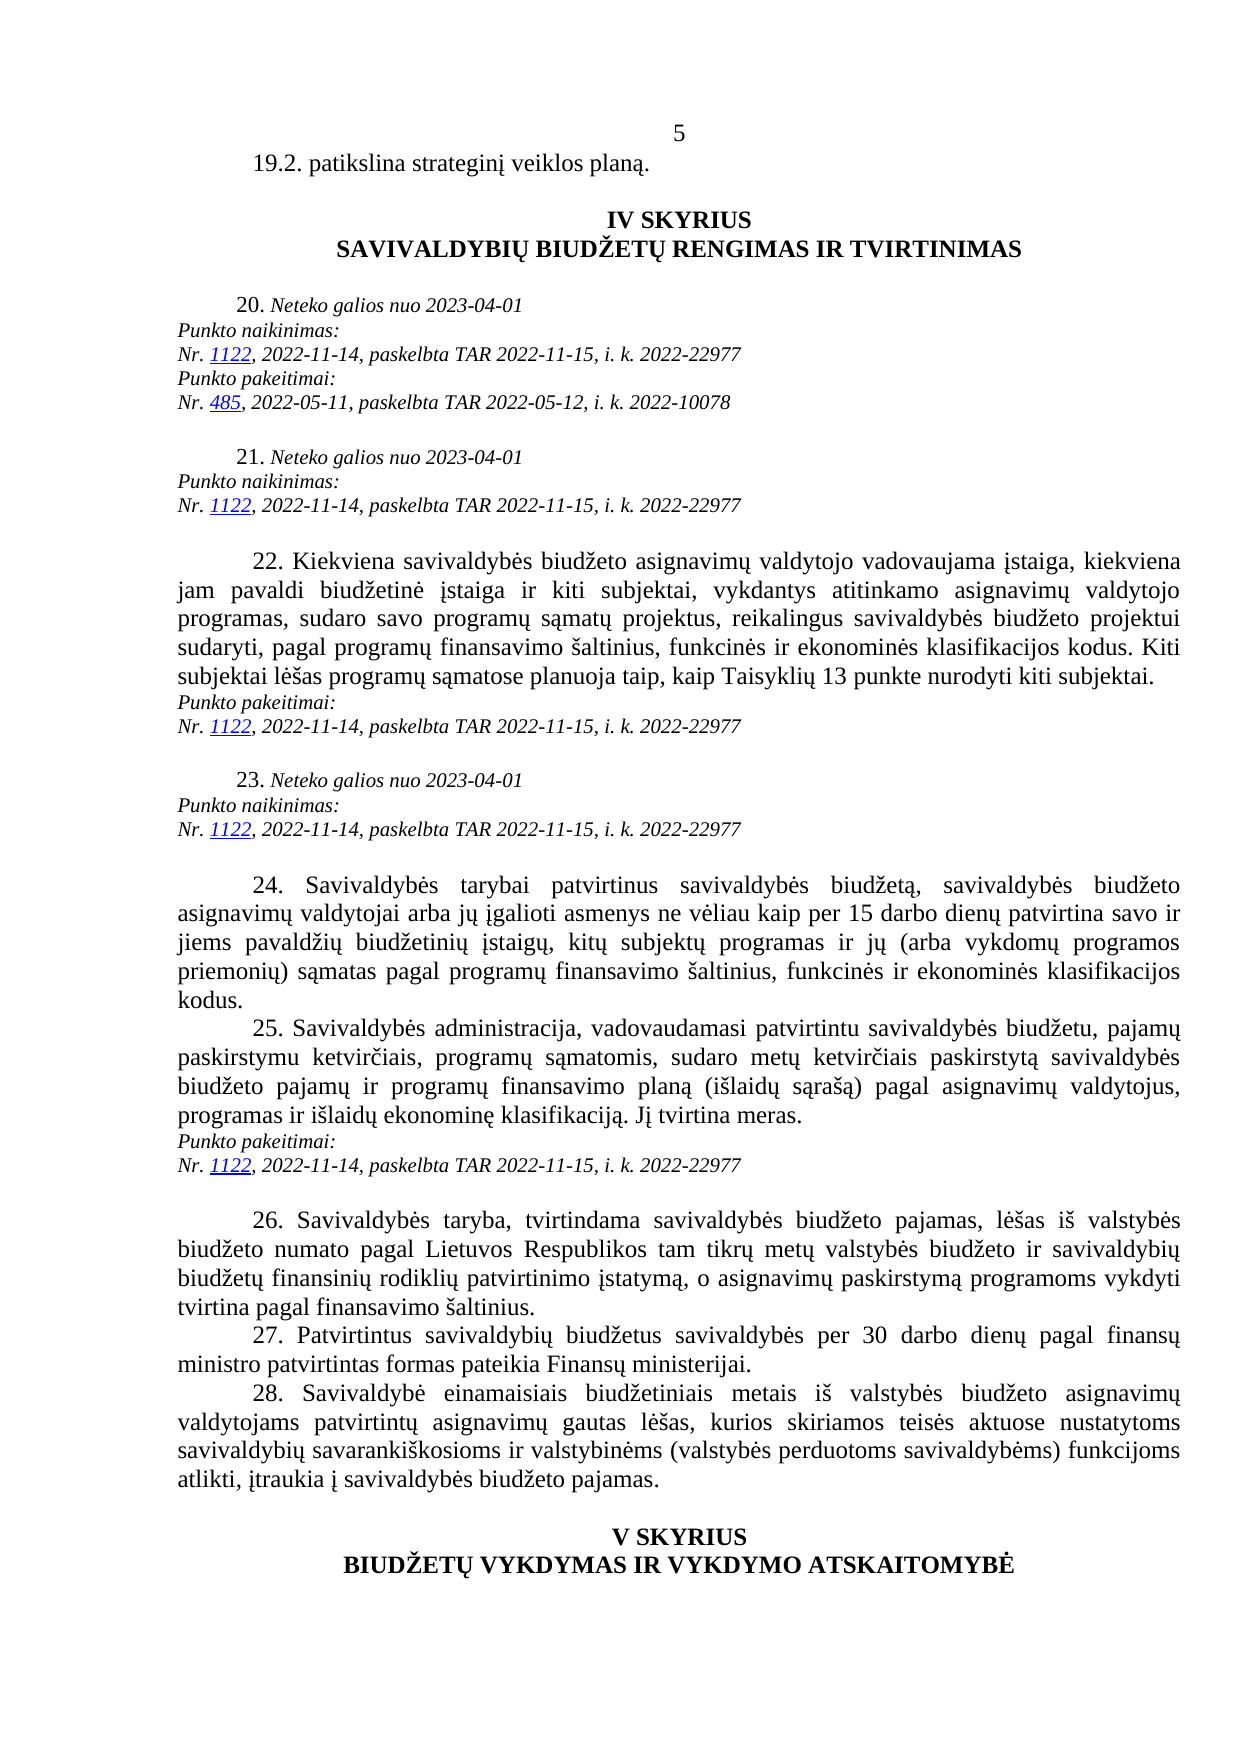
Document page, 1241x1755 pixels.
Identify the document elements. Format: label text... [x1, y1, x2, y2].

text 19.2. patikslina strateginį veiklos planą. [177, 148, 1181, 176]
text 27. Patvirtintus savivaldybių biudžetus savivaldybės per 30 darbo dienų pagal finansų ministro patvirtintas formas pateikia Finansų ministerijai. [177, 1320, 1181, 1378]
text Punkto naikinimas: [177, 469, 1181, 493]
text BIUDŽETŲ VYKDYMAS IR VYKDYMO ATSKAITOMYBĖ [177, 1550, 1181, 1579]
text 24. Savivaldybės tarybai patvirtinus savivaldybės biudžetą, savivaldybės biudžeto asignavimų valdytojai arba jų įgalioti asmenys ne vėliau kaip per 15 darbo dienų patvirtina savo ir jiems pavaldžių biudžetinių įstaigų, kitų subjektų programas ir jų (arba vykdomų programos priemonių) sąmatas pagal programų finansavimo šaltinius, funkcinės ir ekonominės klasifikacijos kodus. [177, 870, 1181, 1013]
text Punkto pakeitimai: [177, 1128, 1181, 1153]
text IV SKYRIUS [177, 205, 1181, 234]
text Nr. 1122, 2022-11-14, paskelbta TAR 2022-11-15, i. k. 2022-22977 [177, 493, 1181, 517]
text 25. Savivaldybės administracija, vadovaudamasi patvirtintu savivaldybės biudžetu, pajamų paskirstymu ketvirčiais, programų sąmatomis, sudaro metų ketvirčiais paskirstytą savivaldybės biudžeto pajamų ir programų finansavimo planą (išlaidų sąrašą) pagal asignavimų valdytojus, programas ir išlaidų ekonominę klasifikaciją. Jį tvirtina meras. [177, 1013, 1181, 1128]
text Nr. 1122, 2022-11-14, paskelbta TAR 2022-11-15, i. k. 2022-22977 [177, 714, 1181, 738]
text Nr. 1122, 2022-11-14, paskelbta TAR 2022-11-15, i. k. 2022-22977 [177, 817, 1181, 841]
text 28. Savivaldybė einamaisiais biudžetiniais metais iš valstybės biudžeto asignavimų valdytojams patvirtintų asignavimų gautas lėšas, kurios skiriamos teisės aktuose nustatytoms savivaldybių savarankiškosioms ir valstybinėms (valstybės perduotoms savivaldybėms) funkcijoms atlikti, įtraukia į savivaldybės biudžeto pajamas. [177, 1378, 1181, 1493]
text SAVIVALDYBIŲ BIUDŽETŲ RENGIMAS IR TVIRTINIMAS [177, 234, 1181, 263]
text V SKYRIUS [177, 1522, 1181, 1550]
text 26. Savivaldybės taryba, tvirtindama savivaldybės biudžeto pajamas, lėšas iš valstybės biudžeto numato pagal Lietuvos Respublikos tam tikrų metų valstybės biudžeto ir savivaldybių biudžetų finansinių rodiklių patvirtinimo įstatymą, o asignavimų paskirstymą programoms vykdyti tvirtina pagal finansavimo šaltinius. [177, 1205, 1181, 1320]
text 23. Neteko galios nuo 2023-04-01 [177, 767, 1181, 793]
text Nr. 485, 2022-05-11, paskelbta TAR 2022-05-12, i. k. 2022-10078 [177, 390, 1181, 414]
text Nr. 1122, 2022-11-14, paskelbta TAR 2022-11-15, i. k. 2022-22977 [177, 342, 1181, 366]
text Punkto naikinimas: [177, 318, 1181, 342]
text Punkto naikinimas: [177, 793, 1181, 817]
text 22. Kiekviena savivaldybės biudžeto asignavimų valdytojo vadovaujama įstaiga, kiekviena jam pavaldi biudžetinė įstaiga ir kiti subjektai, vykdantys atitinkamo asignavimų valdytojo programas, sudaro savo programų sąmatų projektus, reikalingus savivaldybės biudžeto projektui sudaryti, pagal programų finansavimo šaltinius, funkcinės ir ekonominės klasifikacijos kodus. Kiti subjektai lėšas programų sąmatose planuoja taip, kaip Taisyklių 13 punkte nurodyti kiti subjektai. [177, 546, 1181, 690]
text 20. Neteko galios nuo 2023-04-01 [177, 291, 1181, 318]
text Nr. 1122, 2022-11-14, paskelbta TAR 2022-11-15, i. k. 2022-22977 [177, 1153, 1181, 1177]
text Punkto pakeitimai: [177, 366, 1181, 390]
text Punkto pakeitimai: [177, 690, 1181, 714]
text 21. Neteko galios nuo 2023-04-01 [177, 443, 1181, 469]
